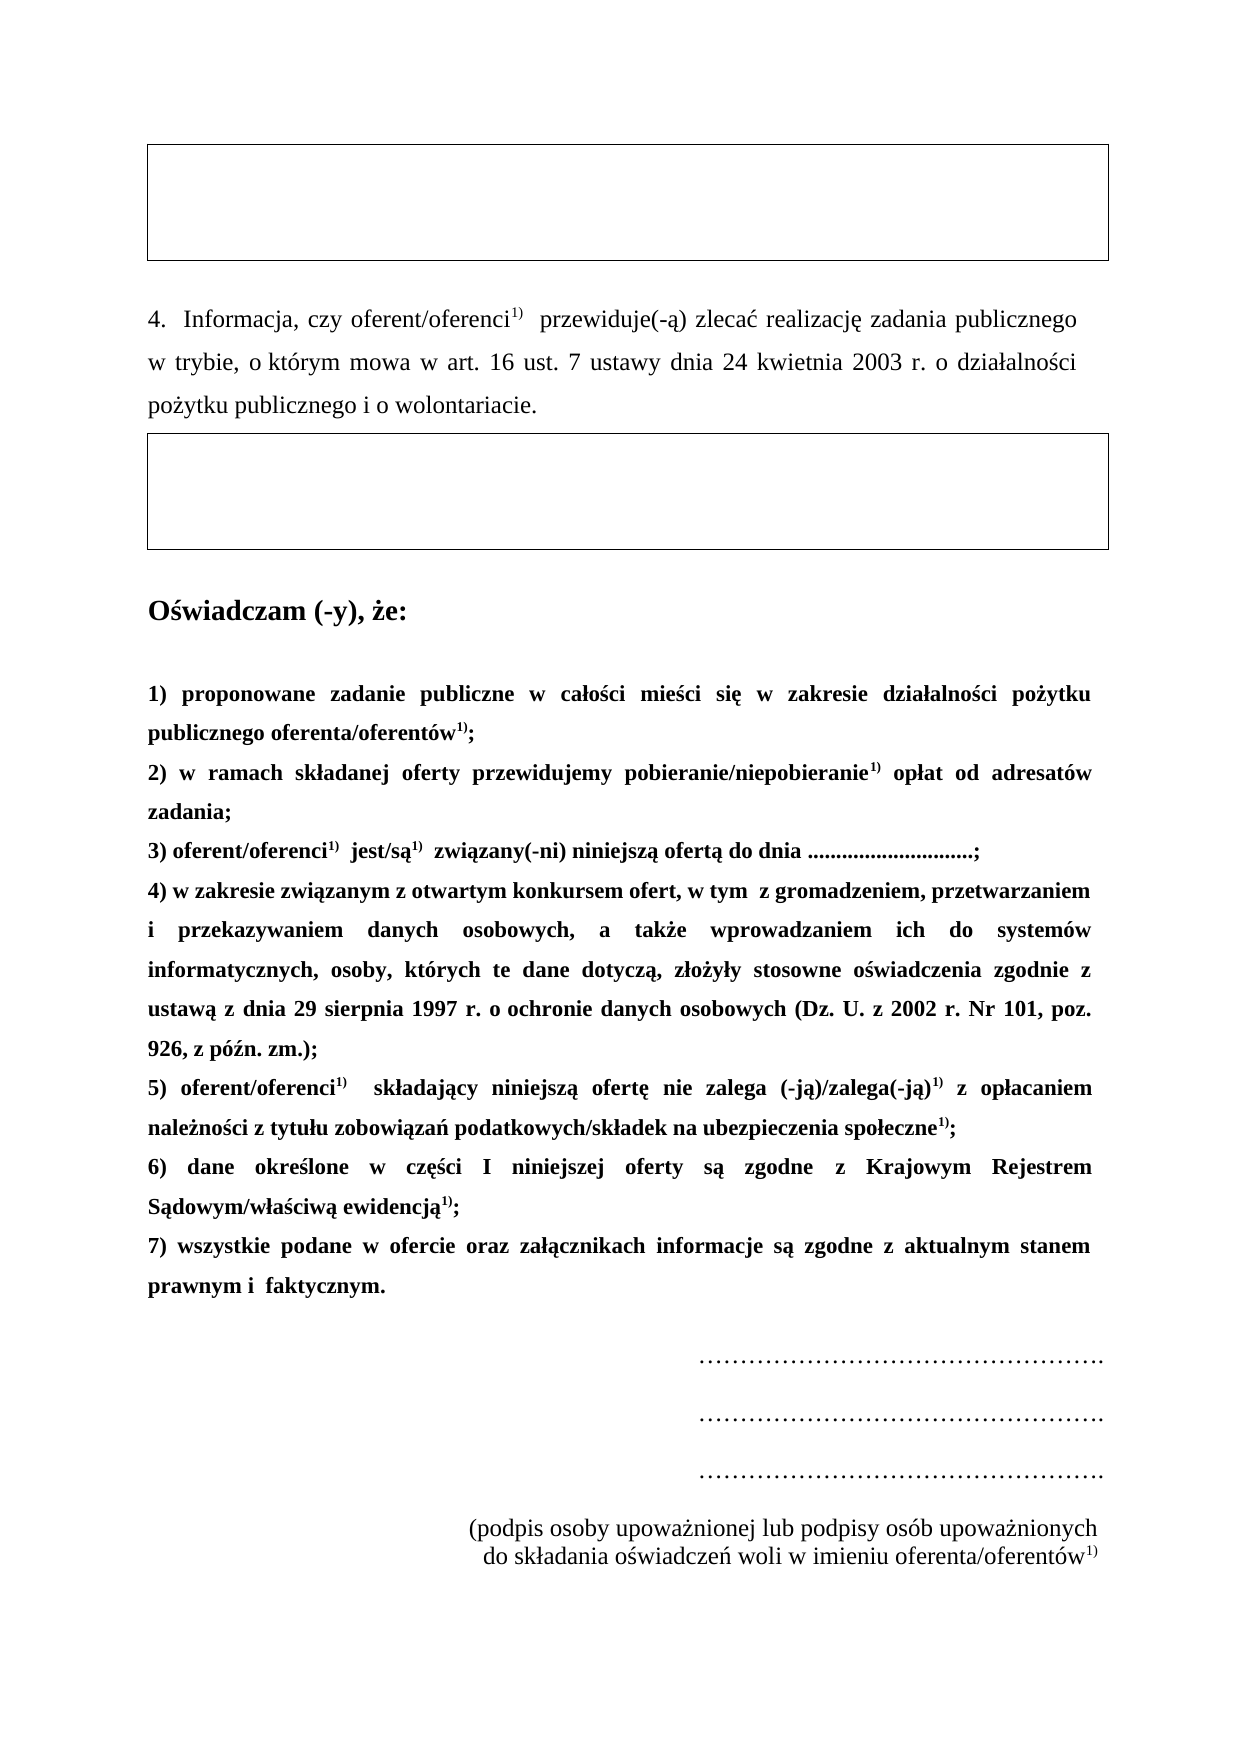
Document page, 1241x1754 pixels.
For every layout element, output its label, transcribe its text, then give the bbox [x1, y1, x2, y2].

text 1) proponowane zadanie publiczne w całości mieści się w zakresie działalności pożytku publicznego oferenta/oferentów1); [148, 680, 1092, 746]
text 2) w ramach składanej oferty przewidujemy pobieranie/niepobieranie1) opłat od adresatów zadania; [148, 759, 1092, 824]
text 5) oferent/oferenci1) składający niniejszą ofertę nie zalega (-ją)/zalega(-ją)1) z opłacaniem należności z tytułu zobowiązań podatkowych/składek na ubezpieczenia społeczne1); [148, 1074, 1092, 1140]
text Oświadczam (-y), że: [148, 593, 1092, 627]
text 6) dane określone w części I niniejszej oferty są zgodne z Krajowym Rejestrem Sądowym/właściwą ewidencją1); [148, 1153, 1092, 1219]
text …………………………………………. [148, 1455, 1104, 1484]
text …………………………………………. [148, 1340, 1104, 1369]
table_header [148, 434, 1108, 549]
table_header [148, 145, 1108, 259]
text …………………………………………. [148, 1398, 1104, 1426]
text 7) wszystkie podane w ofercie oraz załącznikach informacje są zgodne z aktualnym stanem prawnym i faktycznym. [148, 1232, 1092, 1298]
text (podpis osoby upoważnionej lub podpisy osób upoważnionych [148, 1513, 1104, 1541]
text do składania oświadczeń woli w imieniu oferenta/oferentów1) [148, 1541, 1104, 1570]
text 4) w zakresie związanym z otwartym konkursem ofert, w tym z gromadzeniem, przetwarzaniem i przekazywaniem danych osobowych, a także wprowadzaniem ich do systemów informatycznych, osoby, których te dane dotyczą, złożyły stosowne oświadczenia zgodnie z ustawą z dnia 29 sierpnia 1997 r. o ochronie danych osobowych (Dz. U. z 2002 r. Nr 101, poz. 926, z późn. zm.); [148, 877, 1092, 1061]
text 3) oferent/oferenci1) jest/są1) związany(-ni) niniejszą ofertą do dnia .............................; [148, 838, 1092, 864]
text 4. Informacja, czy oferent/oferenci1) przewiduje(-ą) zlecać realizację zadania publicznego w trybie, o którym mowa w art. 16 ust. 7 ustawy dnia 24 kwietnia 2003 r. o działalności pożytku publicznego i o wolontariacie. [148, 304, 1078, 419]
